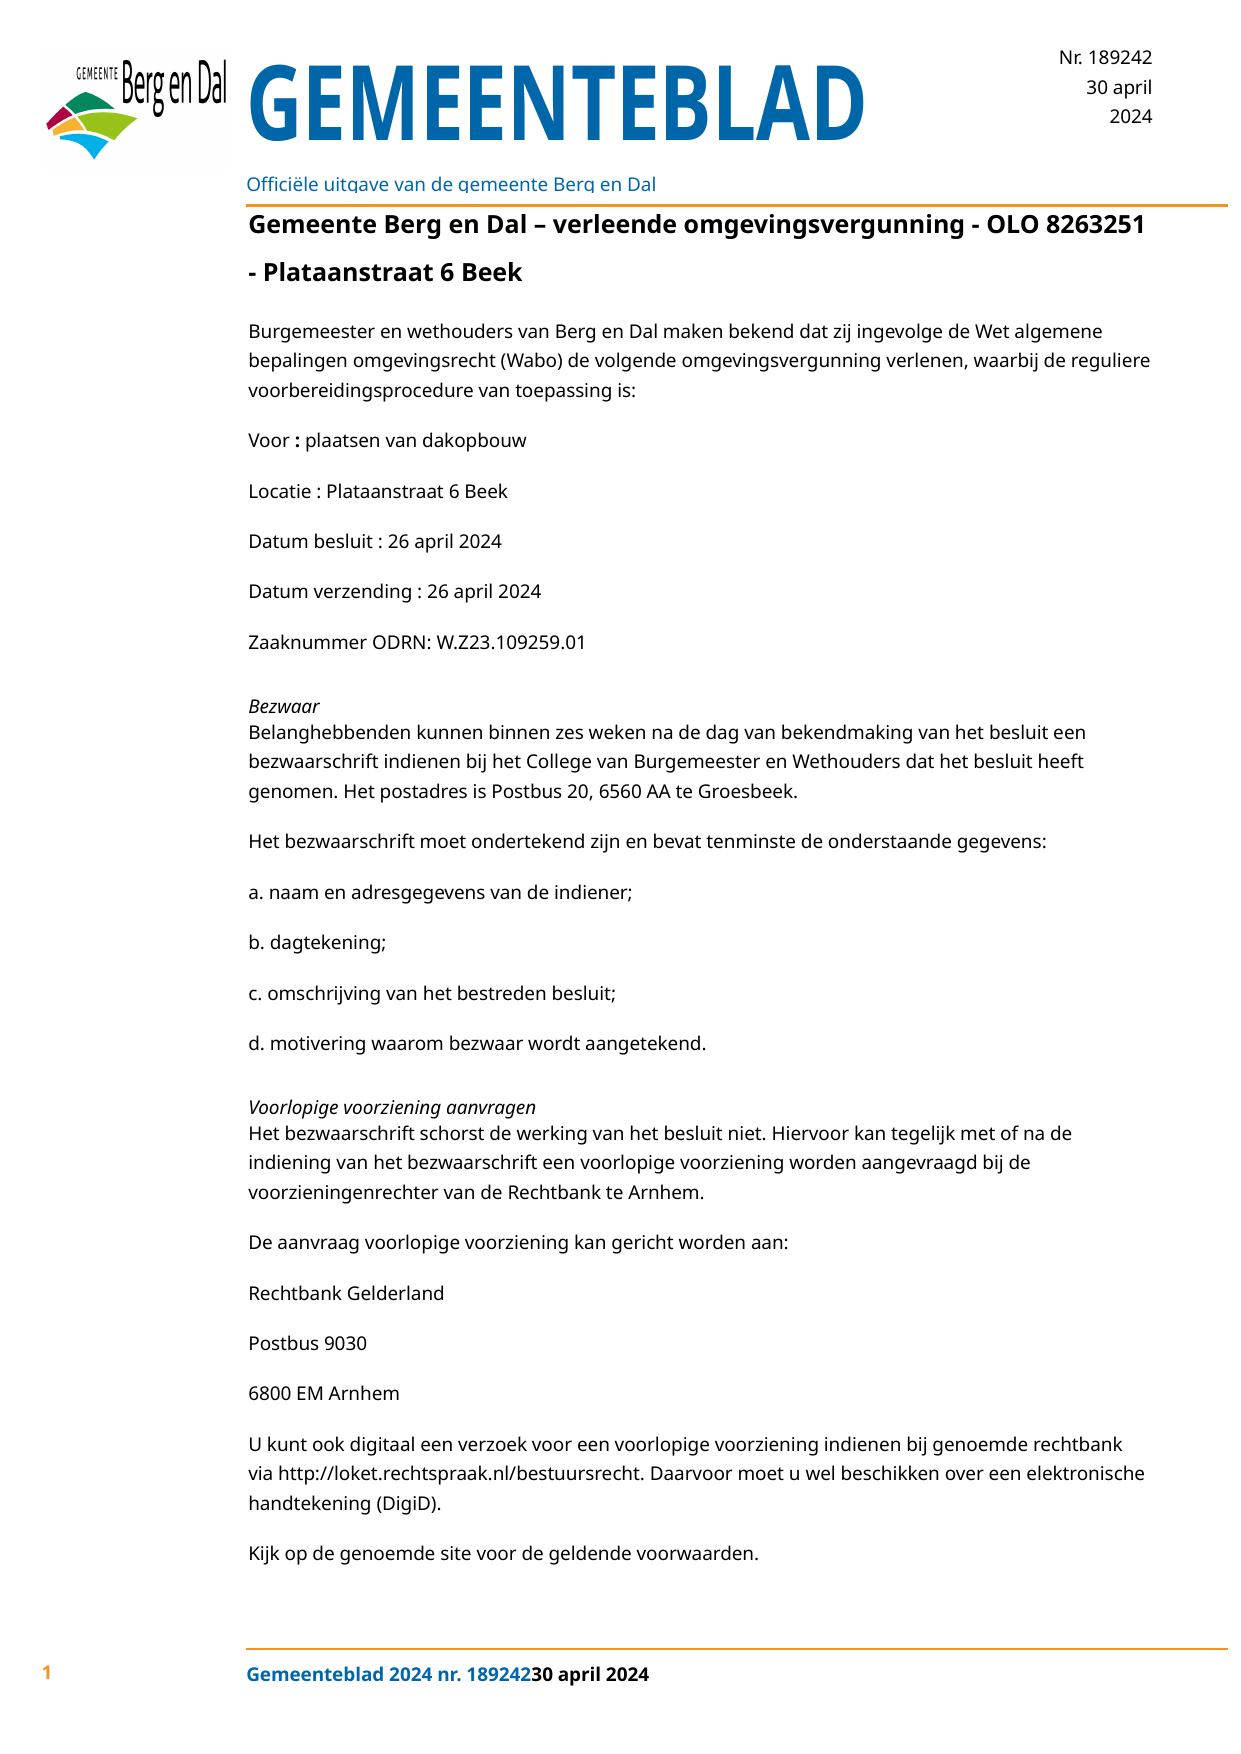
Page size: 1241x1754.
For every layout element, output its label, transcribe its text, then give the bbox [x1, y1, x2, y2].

text Het bezwaarschrift schorst de werking van het besluit niet. Hiervoor kan tegelijk met of na de indiening van het bezwaarschrift een voorlopige voorziening worden aangevraagd bij de voorzieningenrechter van de Rechtbank te Arnhem. [248, 1120, 1152, 1205]
text a. naam en adresgegevens van de indiener; [248, 879, 1152, 904]
text c. omschrijving van het bestreden besluit; [248, 980, 1152, 1005]
text Postbus 9030 [248, 1330, 1152, 1356]
text Het bezwaarschrift moet ondertekend zijn en bevat tenminste de onderstaande gegevens: [248, 828, 1152, 854]
text Datum verzending : 26 april 2024 [248, 579, 1152, 604]
text d. motivering waarom bezwaar wordt aangetekend. [248, 1030, 1152, 1056]
text Voor : plaatsen van dakopbouw [248, 427, 1152, 453]
text Rechtbank Gelderland [248, 1280, 1152, 1306]
text 6800 EM Arnhem [248, 1381, 1152, 1406]
text Belanghebbenden kunnen binnen zes weken na de dag van bekendmaking van het besluit een bezwaarschrift indienen bij het College van Burgemeester en Wethouders dat het besluit heeft genomen. Het postadres is Postbus 20, 6560 AA te Groesbeek. [248, 719, 1152, 804]
text b. dagtekening; [248, 929, 1152, 955]
text Datum besluit : 26 april 2024 [248, 528, 1152, 554]
text Bezwaar [248, 693, 1152, 719]
text U kunt ook digitaal een verzoek voor een voorlopige voorziening indienen bij genoemde rechtbank via http://loket.rechtspraak.nl/bestuursrecht. Daarvoor moet u wel beschikken over een elektronische handtekening (DigiD). [248, 1431, 1152, 1516]
text Burgemeester en wethouders van Berg en Dal maken bekend dat zij ingevolge de Wet algemene bepalingen omgevingsrecht (Wabo) de volgende omgevingsvergunning verlenen, waarbij de reguliere voorbereidingsprocedure van toepassing is: [248, 318, 1152, 403]
text De aanvraag voorlopige voorziening kan gericht worden aan: [248, 1229, 1152, 1255]
text Kijk op de genoemde site voor de geldende voorwaarden. [248, 1541, 1152, 1566]
picture [41, 47, 231, 172]
text Locatie : Plataanstraat 6 Beek [248, 478, 1152, 504]
text Voorlopige voorziening aanvragen [248, 1094, 1152, 1120]
text Gemeente Berg en Dal – verleende omgevingsvergunning - OLO 8263251 - Plataanstraat 6 Beek [248, 207, 1152, 288]
text Zaaknummer ODRN: W.Z23.109259.01 [248, 629, 1152, 655]
